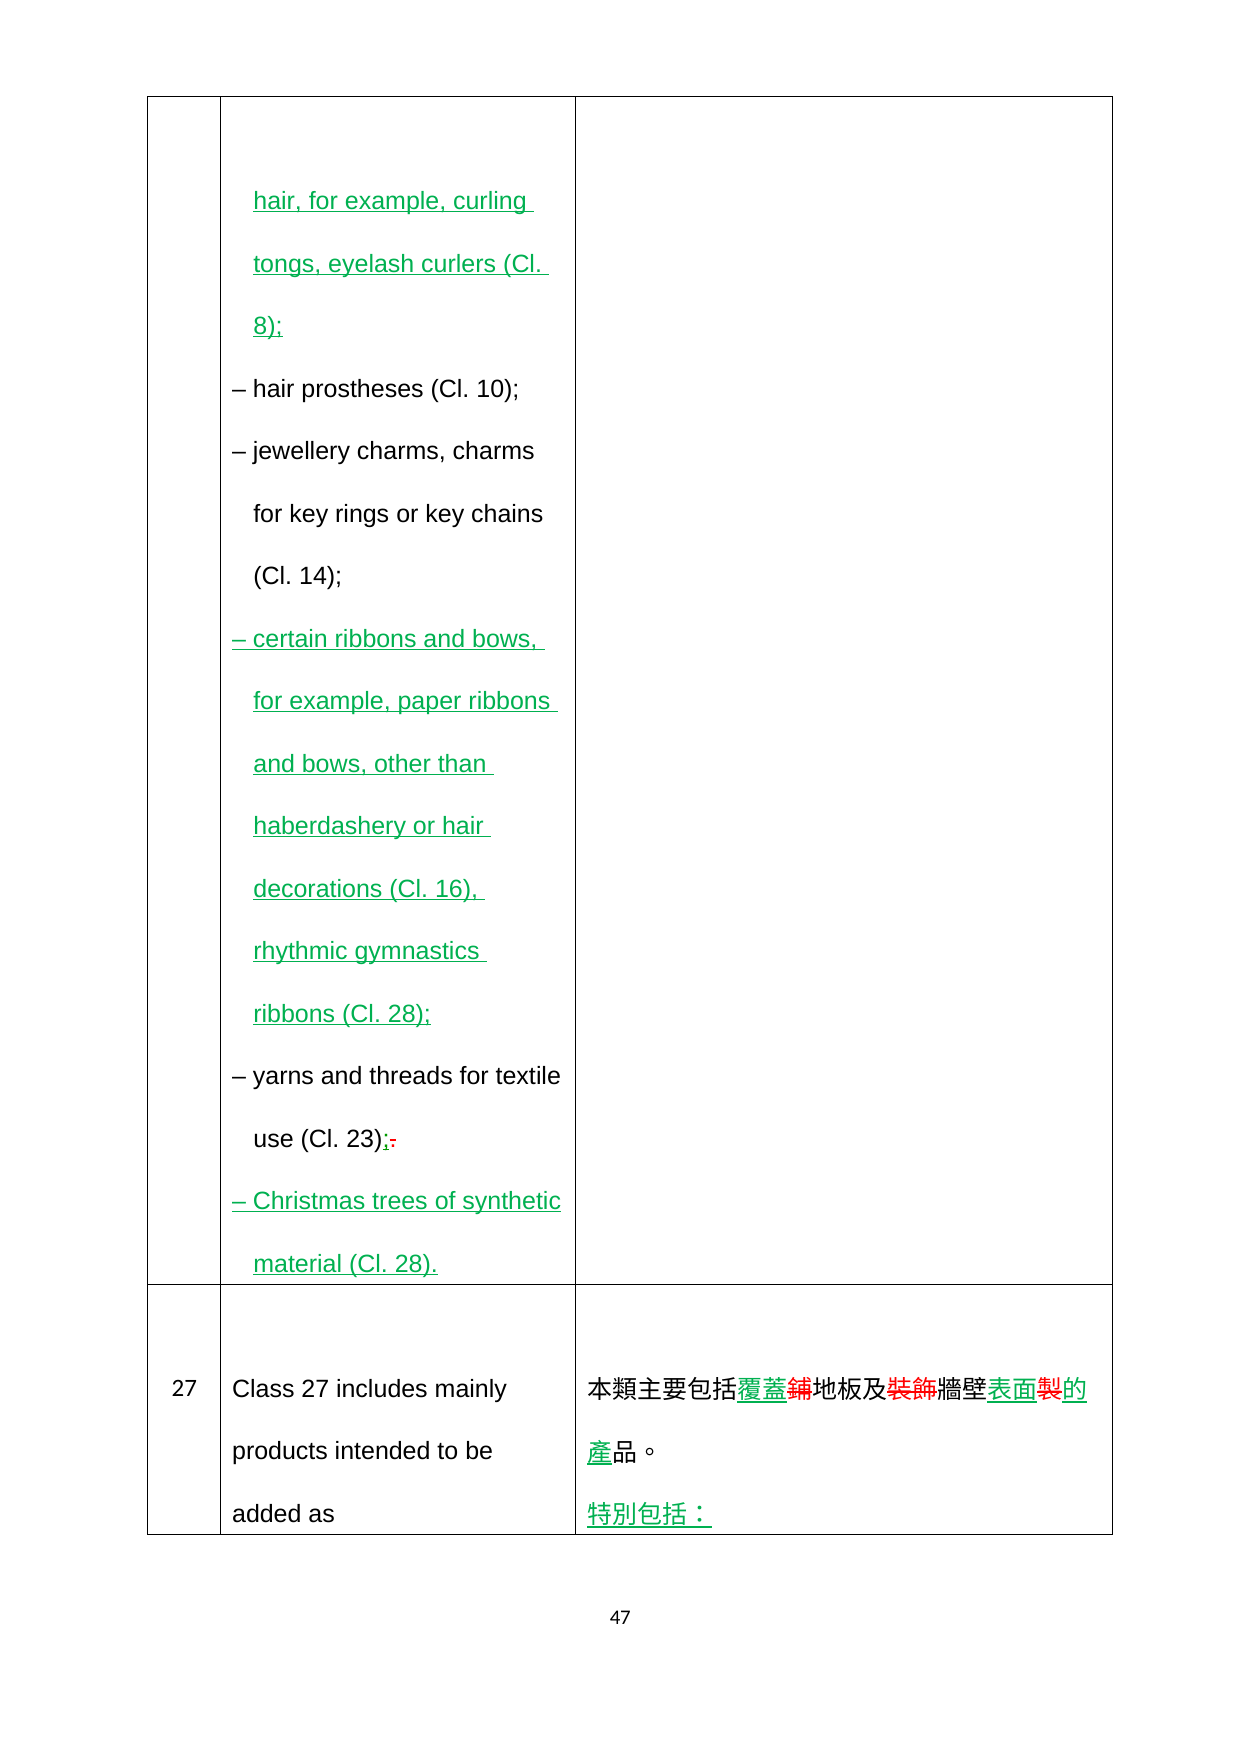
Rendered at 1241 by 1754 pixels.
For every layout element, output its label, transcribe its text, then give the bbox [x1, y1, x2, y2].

table_cell [148, 97, 220, 1284]
table_cell 27 [148, 1285, 220, 1534]
table_cell hair, for example, curling tongs, eyelash curlers (Cl. 8); – hair prostheses (Cl. 10); – jewellery charms, charms for key rings or key chains (Cl. 14); – certain ribbons and bows, for example, paper ribbons and bows, other than haberdashery or hair decorations (Cl. 16), rhythmic gymnastics ribbons (Cl. 28); – yarns and threads for textile use (Cl. 23);. – Christmas trees of synthetic material (Cl. 28). [221, 97, 575, 1284]
table_cell [576, 97, 1112, 1284]
table_cell 本類主要包括覆蓋鋪地板及裝飾牆壁表面製的產品。 特別包括： [576, 1285, 1112, 1534]
table_cell Class 27 includes mainly products intended to be added as [221, 1285, 575, 1534]
